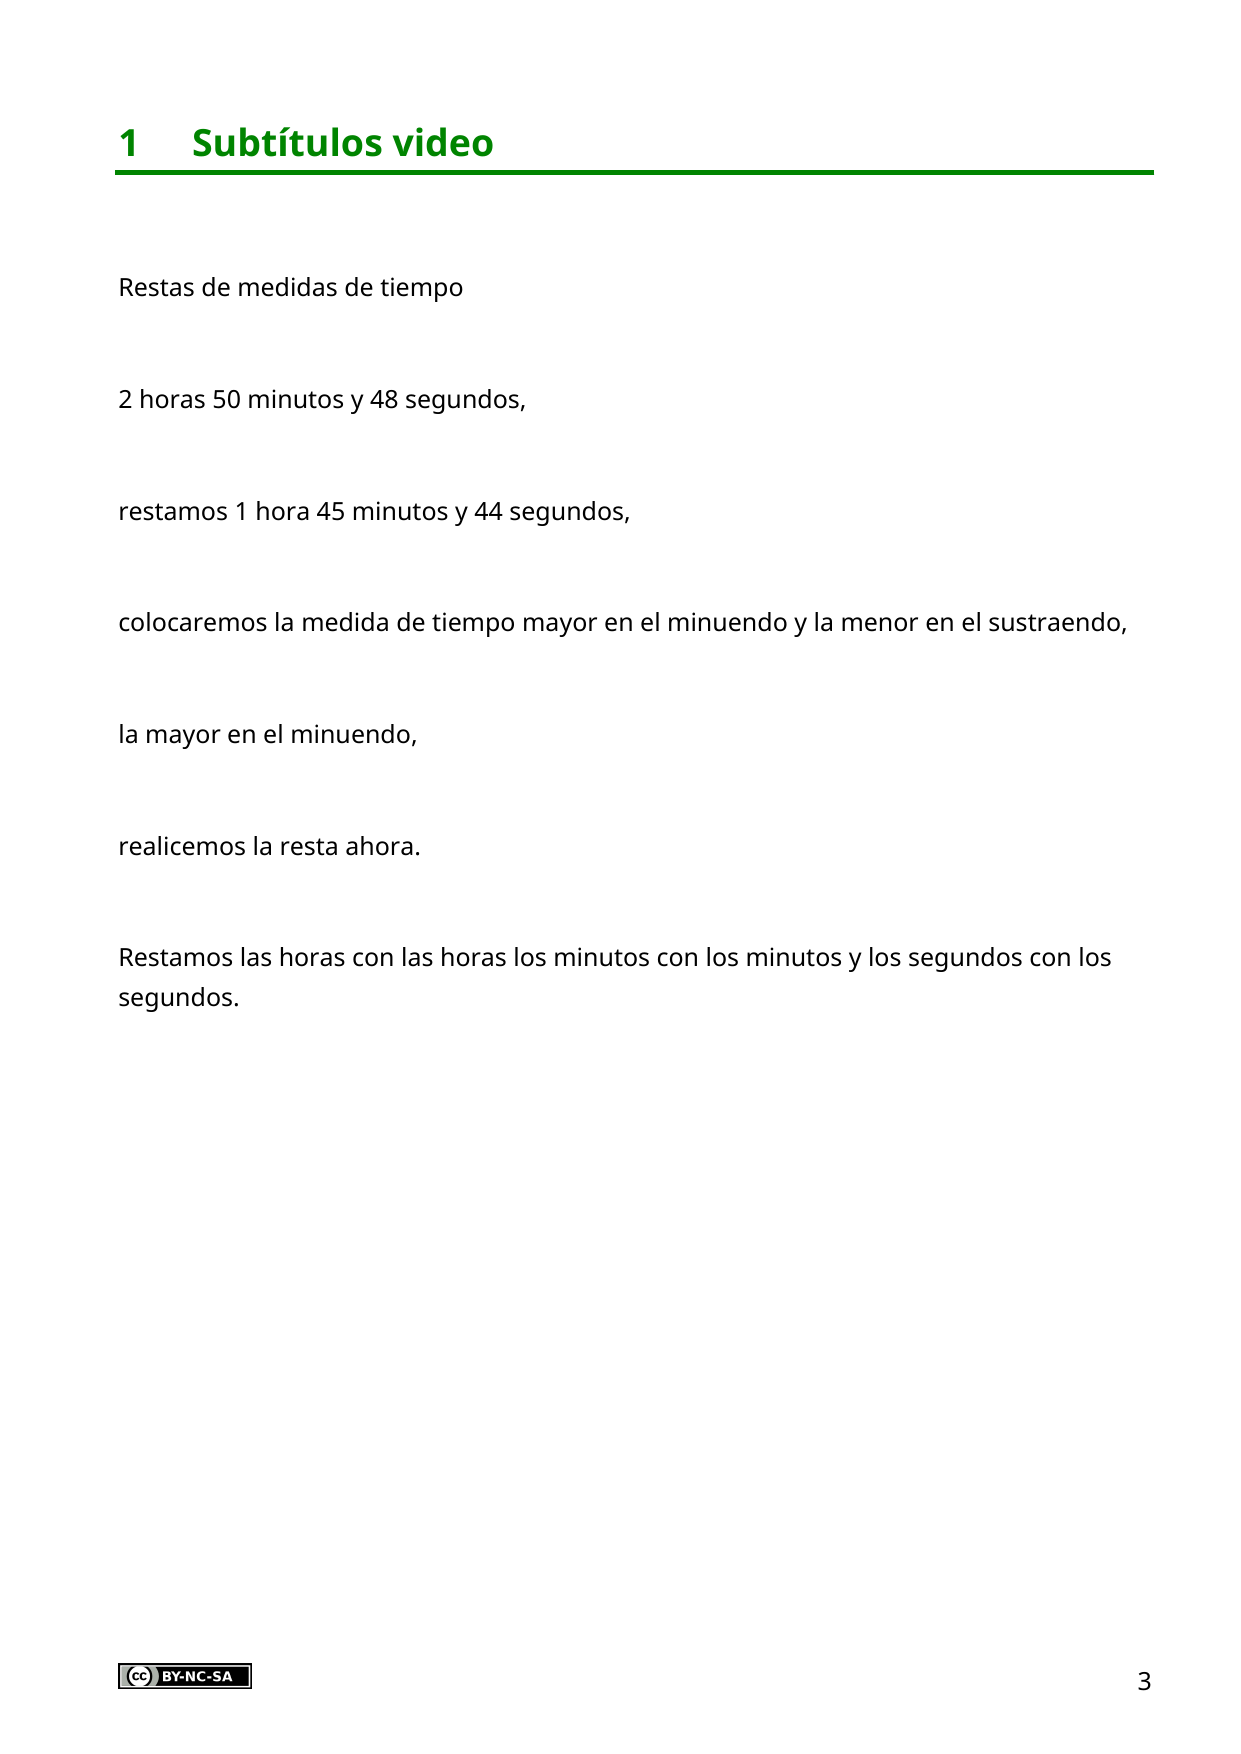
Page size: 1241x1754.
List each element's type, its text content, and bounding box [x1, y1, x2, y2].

text Restas de medidas de tiempo [118, 270, 1152, 304]
text realicemos la resta ahora. [118, 828, 1152, 862]
text restamos 1 hora 45 minutos y 44 segundos, [118, 493, 1152, 527]
text 2 horas 50 minutos y 48 segundos, [118, 382, 1152, 416]
text Restamos las horas con las horas los minutos con los minutos y los segundos con los segundos. [118, 940, 1152, 1013]
text colocaremos la medida de tiempo mayor en el minuendo y la menor en el sustraendo, [118, 605, 1152, 639]
picture [118, 1663, 536, 1698]
subtitle Subtítulos video [115, 113, 1154, 170]
text la mayor en el minuendo, [118, 717, 1152, 751]
